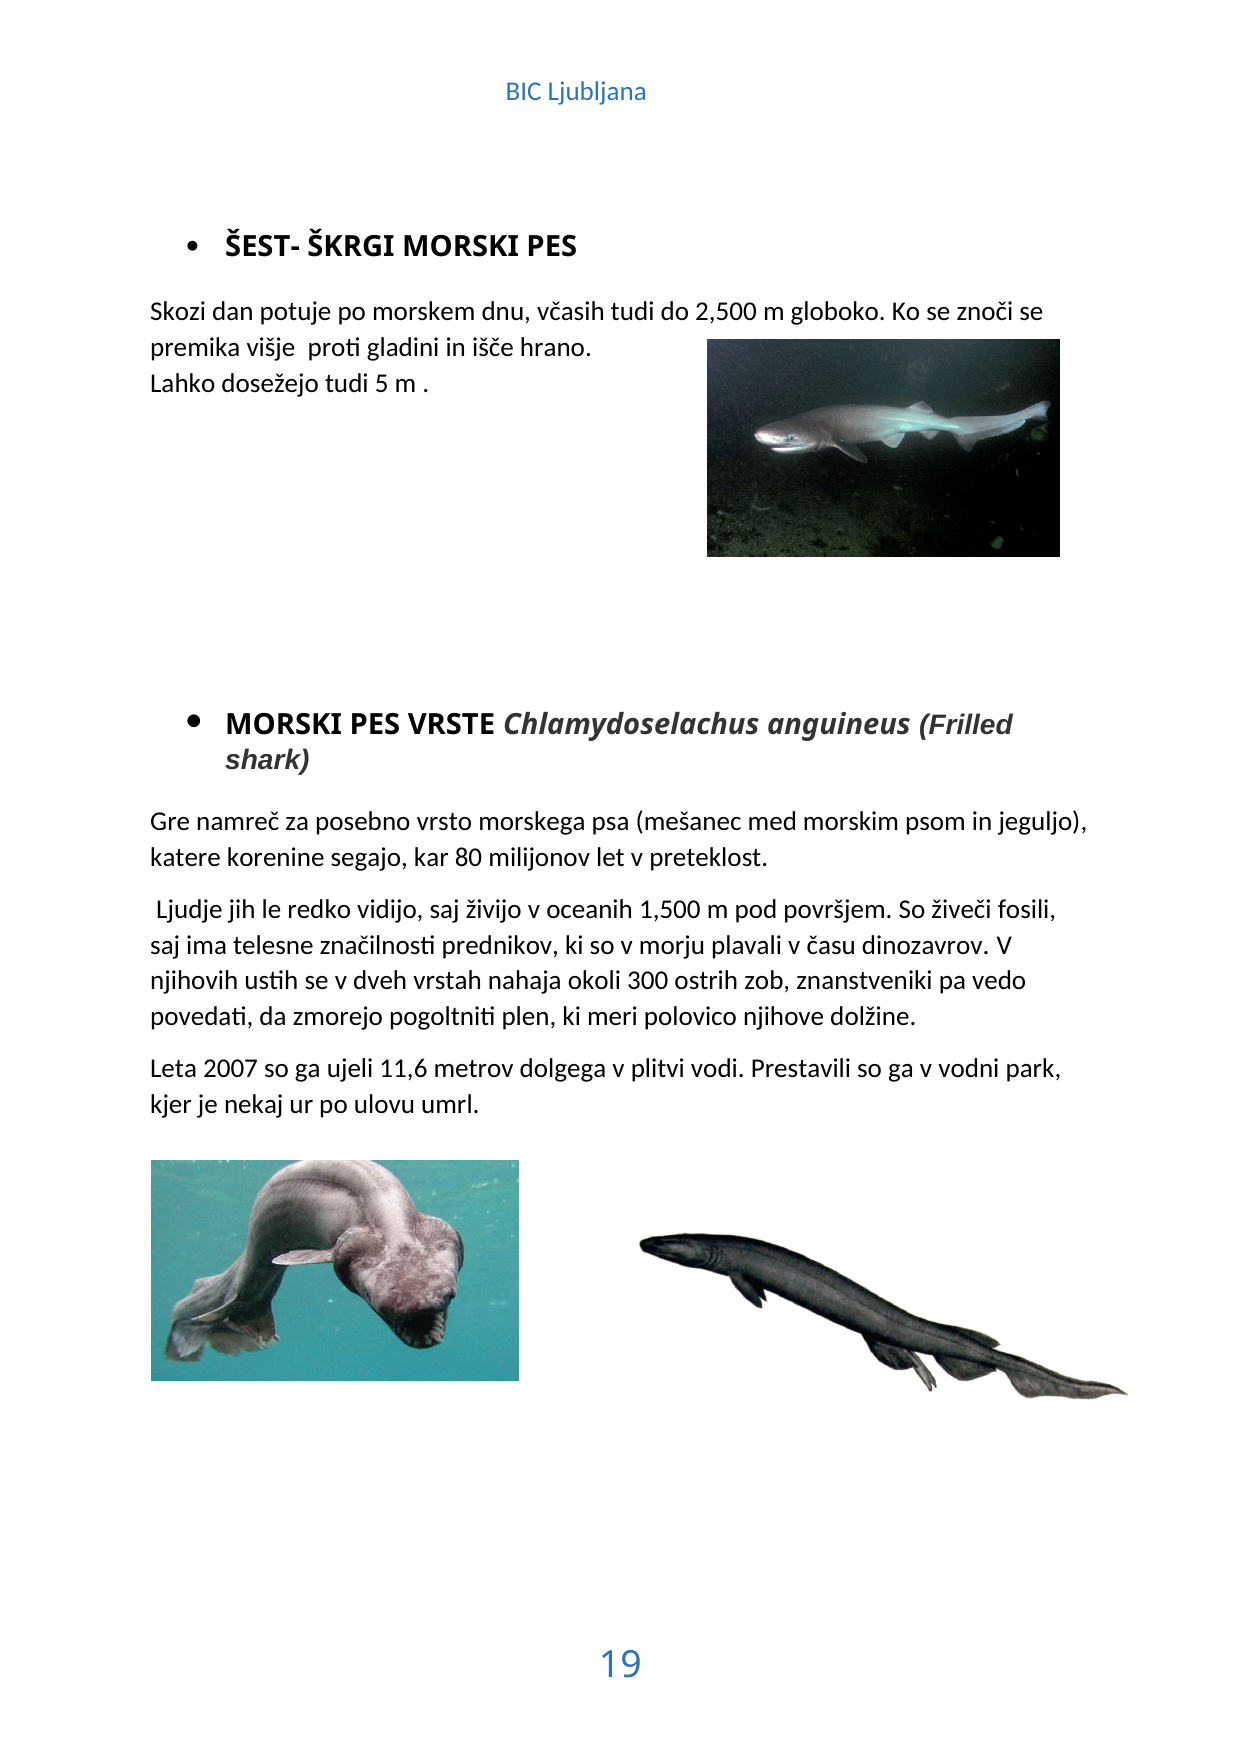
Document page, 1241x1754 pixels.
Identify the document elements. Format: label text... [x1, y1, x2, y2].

picture [151, 1160, 519, 1381]
subtitle ŠEST- ŠKRGI MORSKI PES [187, 226, 1090, 265]
text Skozi dan potuje po morskem dnu, včasih tudi do 2,500 m globoko. Ko se znoči se premika višje proti gladini in išče hrano. Lahko dosežejo tudi 5 m . [150, 294, 1090, 399]
subtitle MORSKI PES VRSTE Chlamydoselachus anguineus (Frilled shark) [187, 703, 1090, 775]
text Leta 2007 so ga ujeli 11,6 metrov dolgega v plitvi vodi. Prestavili so ga v vodni park, kjer je nekaj ur po ulovu umrl. [150, 1051, 1090, 1120]
text Ljudje jih le redko vidijo, saj živijo v oceanih 1,500 m pod površjem. So živeči fosili, saj ima telesne značilnosti prednikov, ki so v morju plavali v času dinozavrov. V njihovih ustih se v dveh vrstah nahaja okoli 300 ostrih zob, znanstveniki pa vedo povedati, da zmorejo pogoltniti plen, ki meri polovico njihove dolžine. [150, 892, 1090, 1032]
picture [573, 1120, 1181, 1560]
text Gre namreč za posebno vrsto morskega psa (mešanec med morskim psom in jeguljo), katere korenine segajo, kar 80 milijonov let v preteklost. [150, 804, 1090, 873]
picture [707, 399, 1060, 557]
